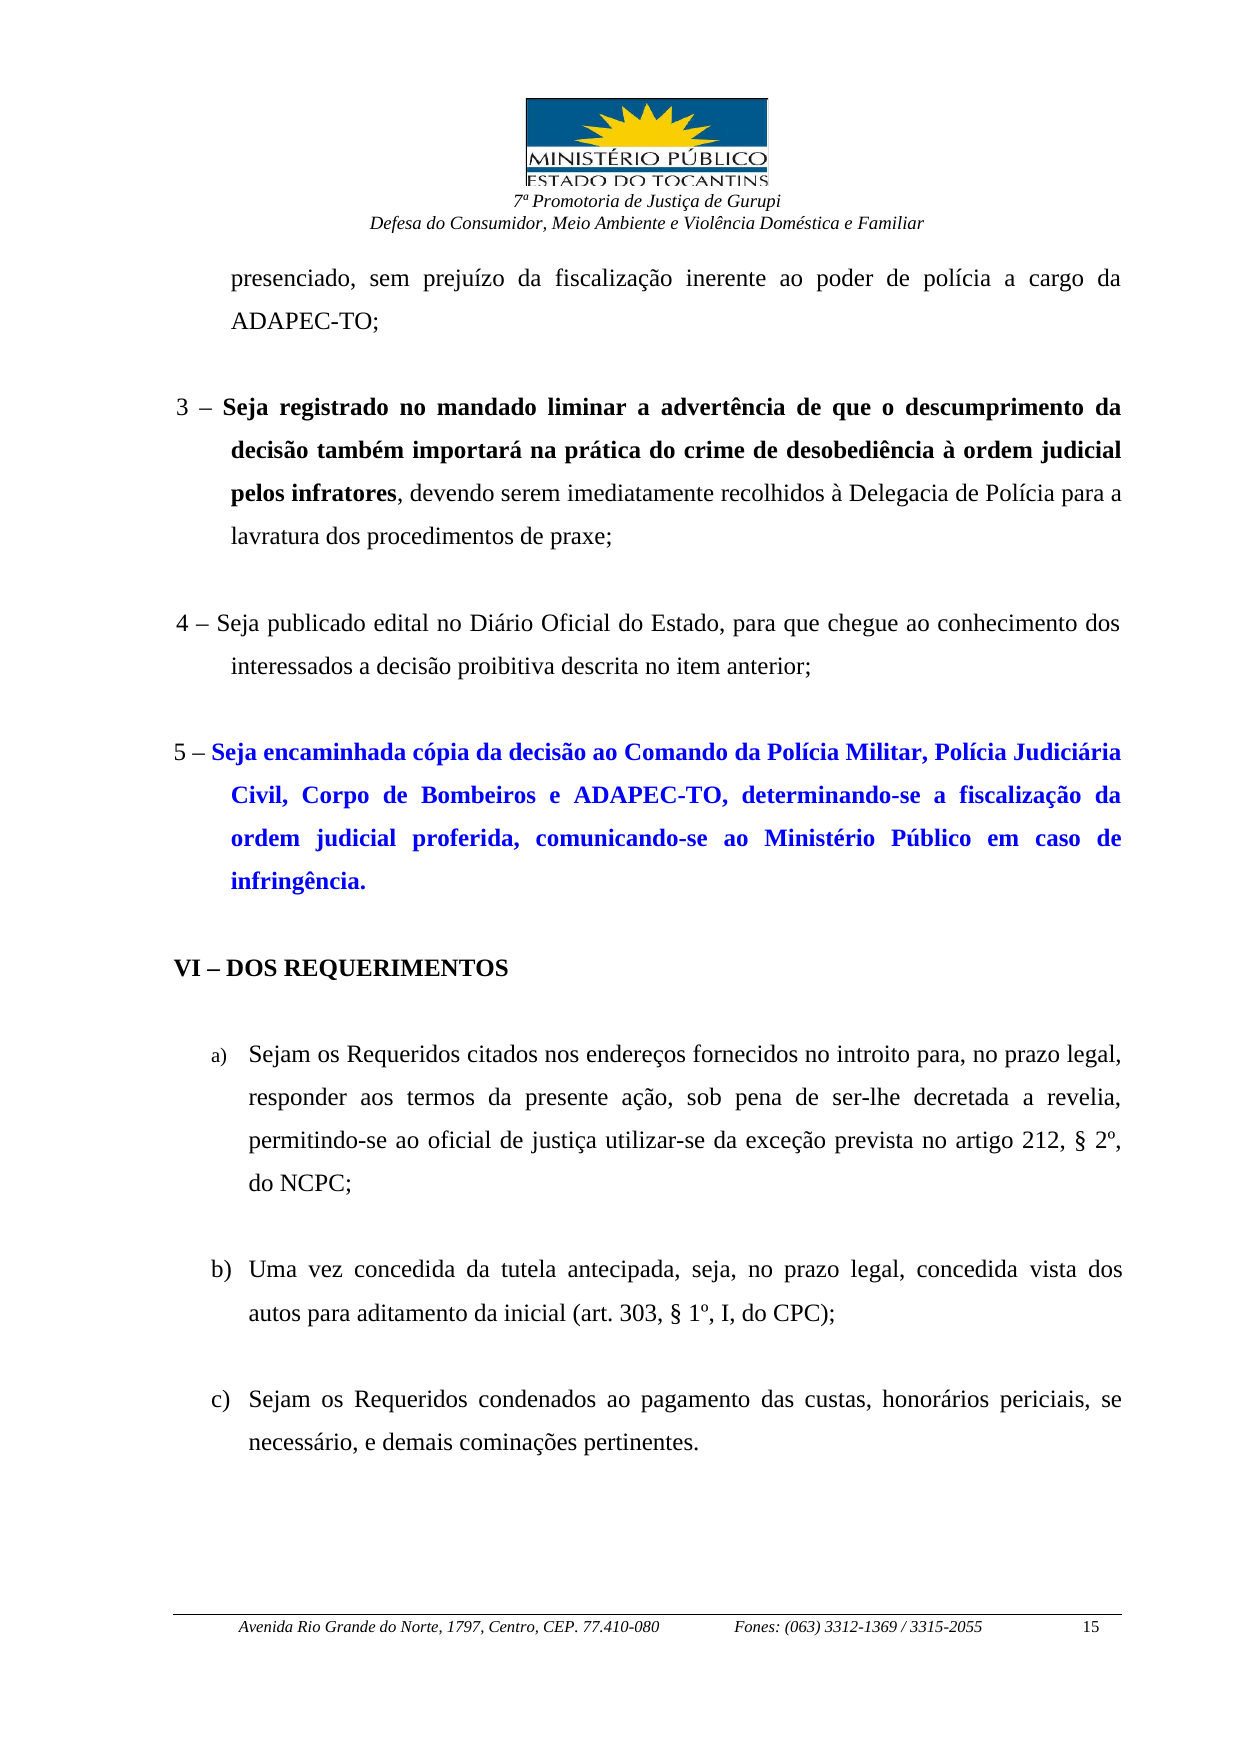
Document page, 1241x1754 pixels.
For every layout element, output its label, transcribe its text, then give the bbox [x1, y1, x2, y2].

text 4 – Seja publicado edital no Diário Oficial do Estado, para que chegue ao conhecimento dos interessados a decisão proibitiva descrita no item anterior; [176, 608, 1122, 679]
list Uma vez concedida da tutela antecipada, seja, no prazo legal, concedida vista dos autos para aditamento da inicial (art. 303, § 1º, I, do CPC); [211, 1254, 1122, 1326]
text 5 – Seja encaminhada cópia da decisão ao Comando da Polícia Militar, Polícia Judiciária Civil, Corpo de Bombeiros e ADAPEC-TO, determinando-se a fiscalização da ordem judicial proferida, comunicando-se ao Ministério Público em caso de infringência. [173, 737, 1122, 895]
list Sejam os Requeridos condenados ao pagamento das custas, honorários periciais, se necessário, e demais cominações pertinentes. [211, 1384, 1122, 1456]
text presenciado, sem prejuízo da fiscalização inerente ao poder de polícia a cargo da ADAPEC-TO; [172, 263, 1122, 334]
list Sejam os Requeridos citados nos endereços fornecidos no introito para, no prazo legal, responder aos termos da presente ação, sob pena de ser-lhe decretada a revelia, permitindo-se ao oficial de justiça utilizar-se da exceção prevista no artigo 212, § 2º, do NCPC; [211, 1039, 1122, 1197]
text 3 – Seja registrado no mandado liminar a advertência de que o descumprimento da decisão também importará na prática do crime de desobediência à ordem judicial pelos infratores, devendo serem imediatamente recolhidos à Delegacia de Polícia para a lavratura dos procedimentos de praxe; [176, 392, 1122, 550]
text VI – DOS REQUERIMENTOS [173, 953, 1122, 981]
